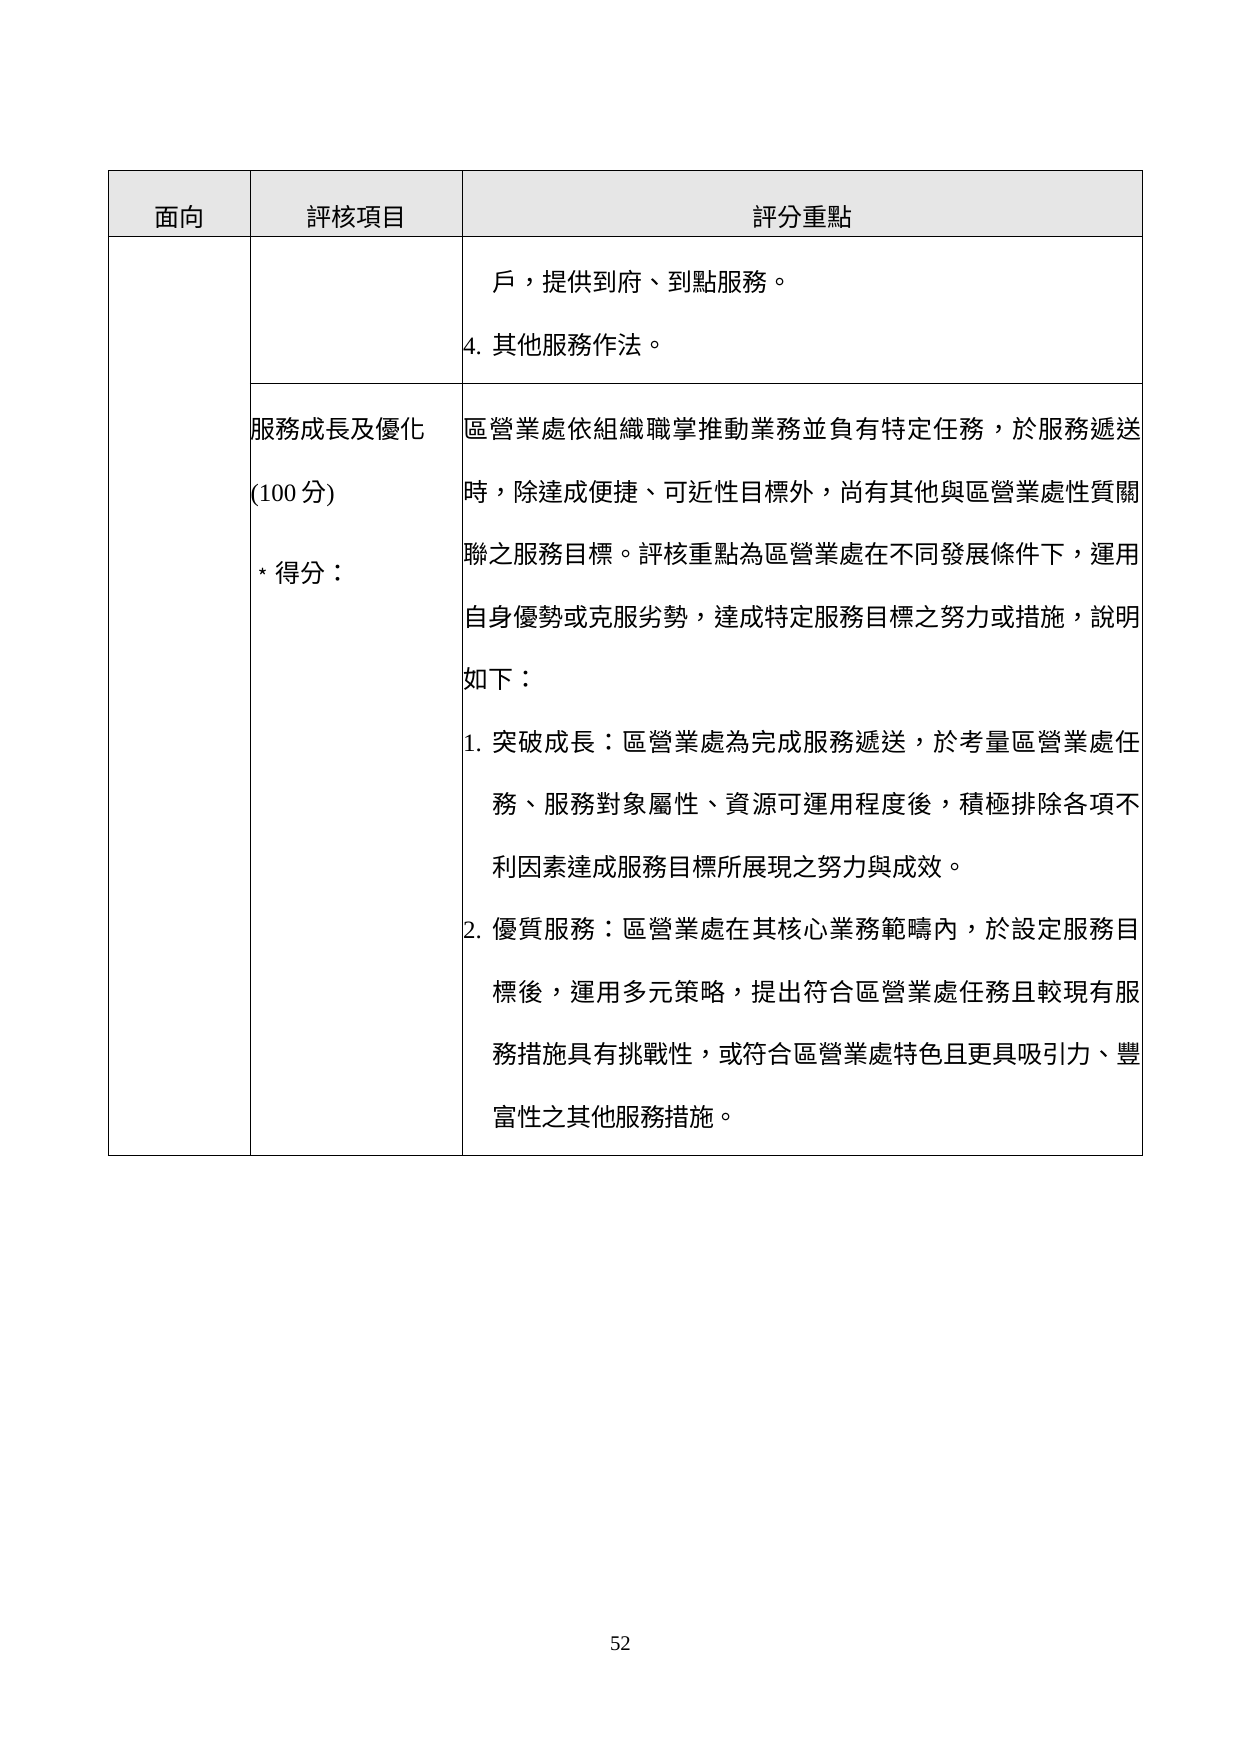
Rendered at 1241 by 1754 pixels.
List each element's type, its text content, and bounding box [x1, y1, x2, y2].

table_cell 區營業處依組織職掌推動業務並負有特定任務，於服務遞送時，除達成便捷、可近性目標外，尚有其他與區營業處性質關聯之服務目標。評核重點為區營業處在不同發展條件下，運用自身優勢或克服劣勢，達成特定服務目標之努力或措施，說明如下： 突破成長：區營業處為完成服務遞送，於考量區營業處任務、服務對象屬性、資源可運用程度後，積極排除各項不利因素達成服務目標所展現之努力與成效。 優質服務：區營業處在其核心業務範疇內，於設定服務目標後，運用多元策略，提出符合區營業處任務且較現有服務措施具有挑戰性，或符合區營業處特色且更具吸引力、豐富性之其他服務措施。 [463, 384, 1142, 1155]
table_header 評核項目 [251, 171, 462, 236]
table_header 評分重點 [463, 171, 1142, 236]
table_cell 服務成長及優化 (100分) ﹡得分： [251, 384, 462, 1155]
table_cell 戶，提供到府、到點服務。 其他服務作法。 [463, 237, 1142, 383]
table_cell [251, 237, 462, 383]
table_header 面向 [109, 171, 250, 236]
table_cell [109, 237, 250, 1155]
